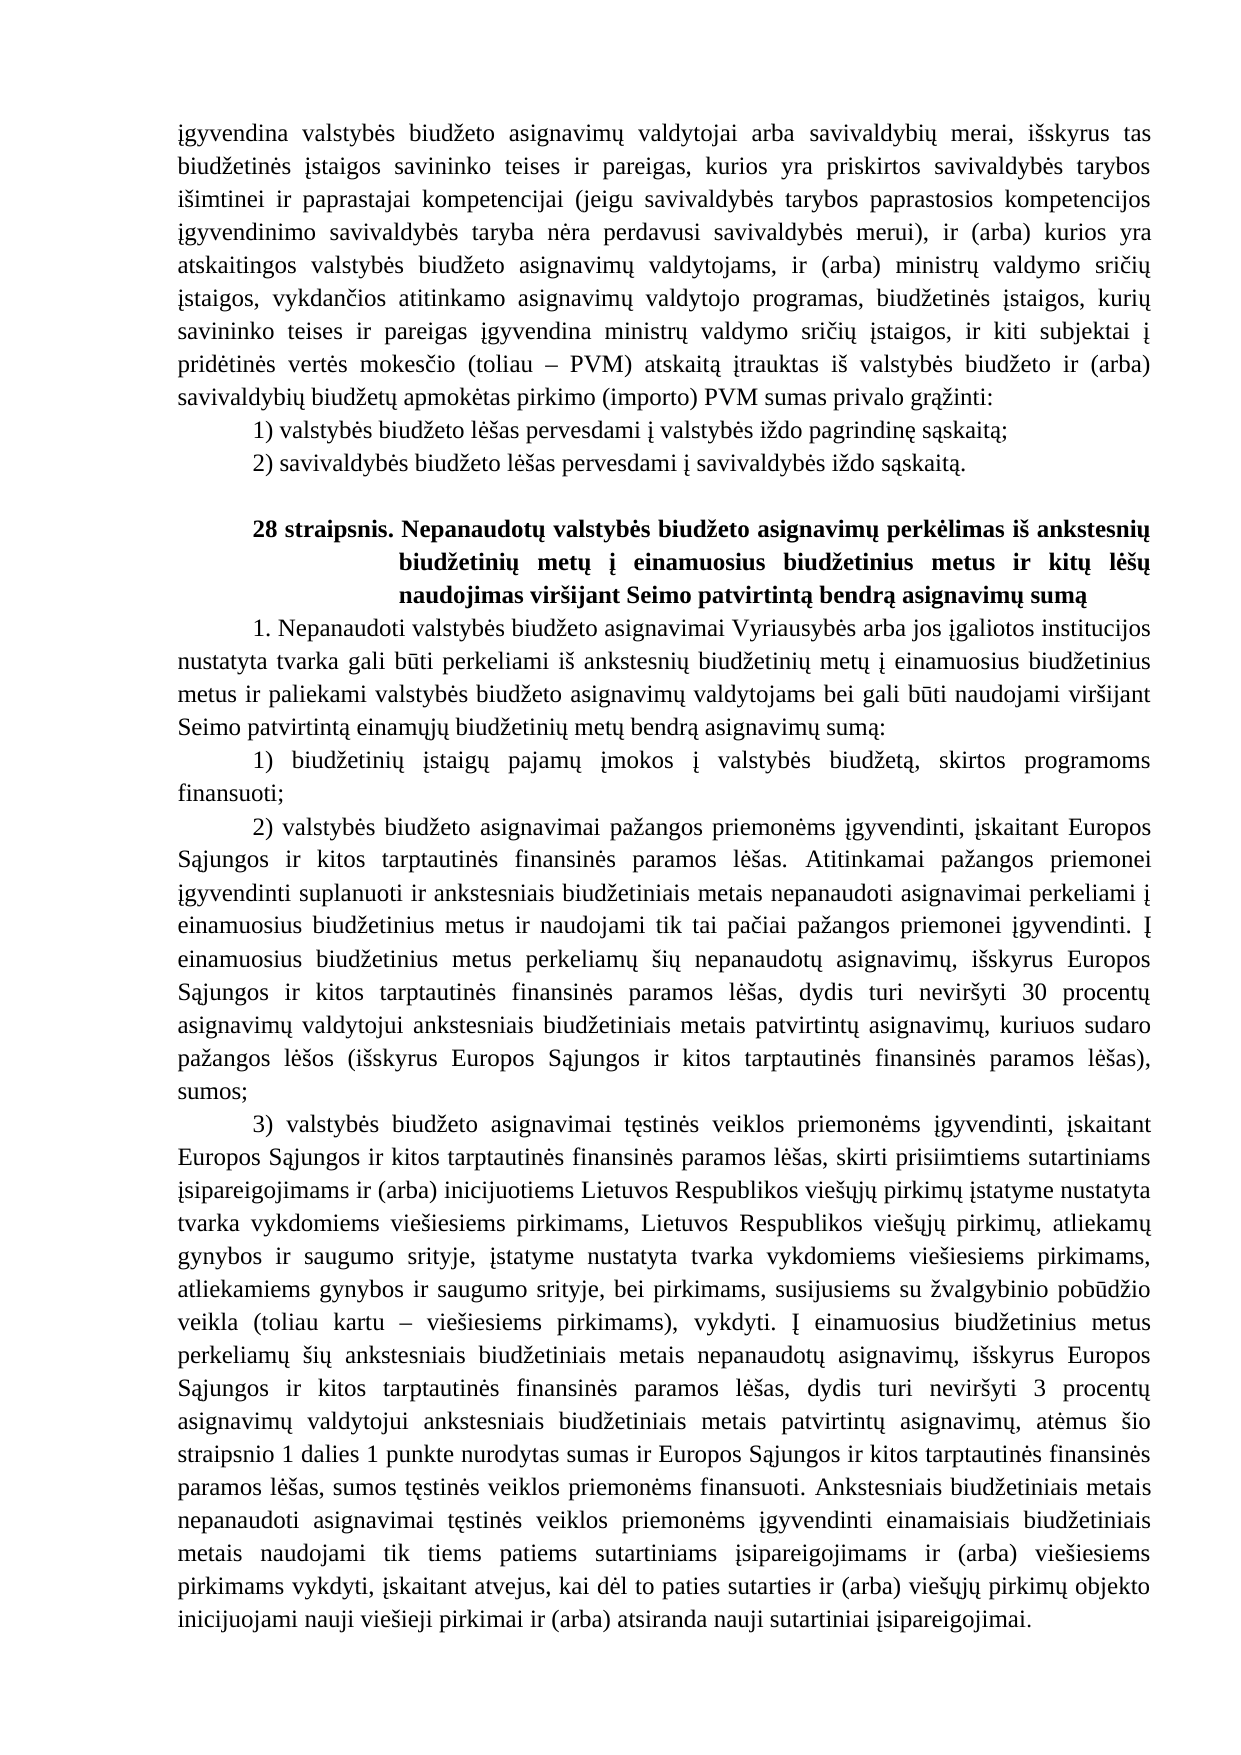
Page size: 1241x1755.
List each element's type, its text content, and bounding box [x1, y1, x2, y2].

text 2) valstybės biudžeto asignavimai pažangos priemonėms įgyvendinti, įskaitant Europos Sąjungos ir kitos tarptautinės finansinės paramos lėšas. Atitinkamai pažangos priemonei įgyvendinti suplanuoti ir ankstesniais biudžetiniais metais nepanaudoti asignavimai perkeliami į einamuosius biudžetinius metus ir naudojami tik tai pačiai pažangos priemonei įgyvendinti. Į einamuosius biudžetinius metus perkeliamų šių nepanaudotų asignavimų, išskyrus Europos Sąjungos ir kitos tarptautinės finansinės paramos lėšas, dydis turi neviršyti 30 procentų asignavimų valdytojui ankstesniais biudžetiniais metais patvirtintų asignavimų, kuriuos sudaro pažangos lėšos (išskyrus Europos Sąjungos ir kitos tarptautinės finansinės paramos lėšas), sumos; [177, 812, 1152, 1104]
text 28 straipsnis. Nepanaudotų valstybės biudžeto asignavimų perkėlimas iš ankstesnių biudžetinių metų į einamuosius biudžetinius metus ir kitų lėšų naudojimas viršijant Seimo patvirtintą bendrą asignavimų sumą [252, 514, 1152, 609]
text 3) valstybės biudžeto asignavimai tęstinės veiklos priemonėms įgyvendinti, įskaitant Europos Sąjungos ir kitos tarptautinės finansinės paramos lėšas, skirti prisiimtiems sutartiniams įsipareigojimams ir (arba) inicijuotiems Lietuvos Respublikos viešųjų pirkimų įstatyme nustatyta tvarka vykdomiems viešiesiems pirkimams, Lietuvos Respublikos viešųjų pirkimų, atliekamų gynybos ir saugumo srityje, įstatyme nustatyta tvarka vykdomiems viešiesiems pirkimams, atliekamiems gynybos ir saugumo srityje, bei pirkimams, susijusiems su žvalgybinio pobūdžio veikla (toliau kartu – viešiesiems pirkimams), vykdyti. Į einamuosius biudžetinius metus perkeliamų šių ankstesniais biudžetiniais metais nepanaudotų asignavimų, išskyrus Europos Sąjungos ir kitos tarptautinės finansinės paramos lėšas, dydis turi neviršyti 3 procentų asignavimų valdytojui ankstesniais biudžetiniais metais patvirtintų asignavimų, atėmus šio straipsnio 1 dalies 1 punkte nurodytas sumas ir Europos Sąjungos ir kitos tarptautinės finansinės paramos lėšas, sumos tęstinės veiklos priemonėms finansuoti. Ankstesniais biudžetiniais metais nepanaudoti asignavimai tęstinės veiklos priemonėms įgyvendinti einamaisiais biudžetiniais metais naudojami tik tiems patiems sutartiniams įsipareigojimams ir (arba) viešiesiems pirkimams vykdyti, įskaitant atvejus, kai dėl to paties sutarties ir (arba) viešųjų pirkimų objekto inicijuojami nauji viešieji pirkimai ir (arba) atsiranda nauji sutartiniai įsipareigojimai. [177, 1109, 1152, 1633]
text 1) biudžetinių įstaigų pajamų įmokos į valstybės biudžetą, skirtos programoms finansuoti; [177, 746, 1152, 807]
text 1) valstybės biudžeto lėšas pervesdami į valstybės iždo pagrindinę sąskaitą; [177, 415, 1152, 444]
text 1. Nepanaudoti valstybės biudžeto asignavimai Vyriausybės arba jos įgaliotos institucijos nustatyta tvarka gali būti perkeliami iš ankstesnių biudžetinių metų į einamuosius biudžetinius metus ir paliekami valstybės biudžeto asignavimų valdytojams bei gali būti naudojami viršijant Seimo patvirtintą einamųjų biudžetinių metų bendrą asignavimų sumą: [177, 613, 1152, 741]
text įgyvendina valstybės biudžeto asignavimų valdytojai arba savivaldybių merai, išskyrus tas biudžetinės įstaigos savininko teises ir pareigas, kurios yra priskirtos savivaldybės tarybos išimtinei ir paprastajai kompetencijai (jeigu savivaldybės tarybos paprastosios kompetencijos įgyvendinimo savivaldybės taryba nėra perdavusi savivaldybės merui), ir (arba) kurios yra atskaitingos valstybės biudžeto asignavimų valdytojams, ir (arba) ministrų valdymo sričių įstaigos, vykdančios atitinkamo asignavimų valdytojo programas, biudžetinės įstaigos, kurių savininko teises ir pareigas įgyvendina ministrų valdymo sričių įstaigos, ir kiti subjektai į pridėtinės vertės mokesčio (toliau – PVM) atskaitą įtrauktas iš valstybės biudžeto ir (arba) savivaldybių biudžetų apmokėtas pirkimo (importo) PVM sumas privalo grąžinti: [177, 118, 1152, 411]
text 2) savivaldybės biudžeto lėšas pervesdami į savivaldybės iždo sąskaitą. [177, 448, 1152, 477]
